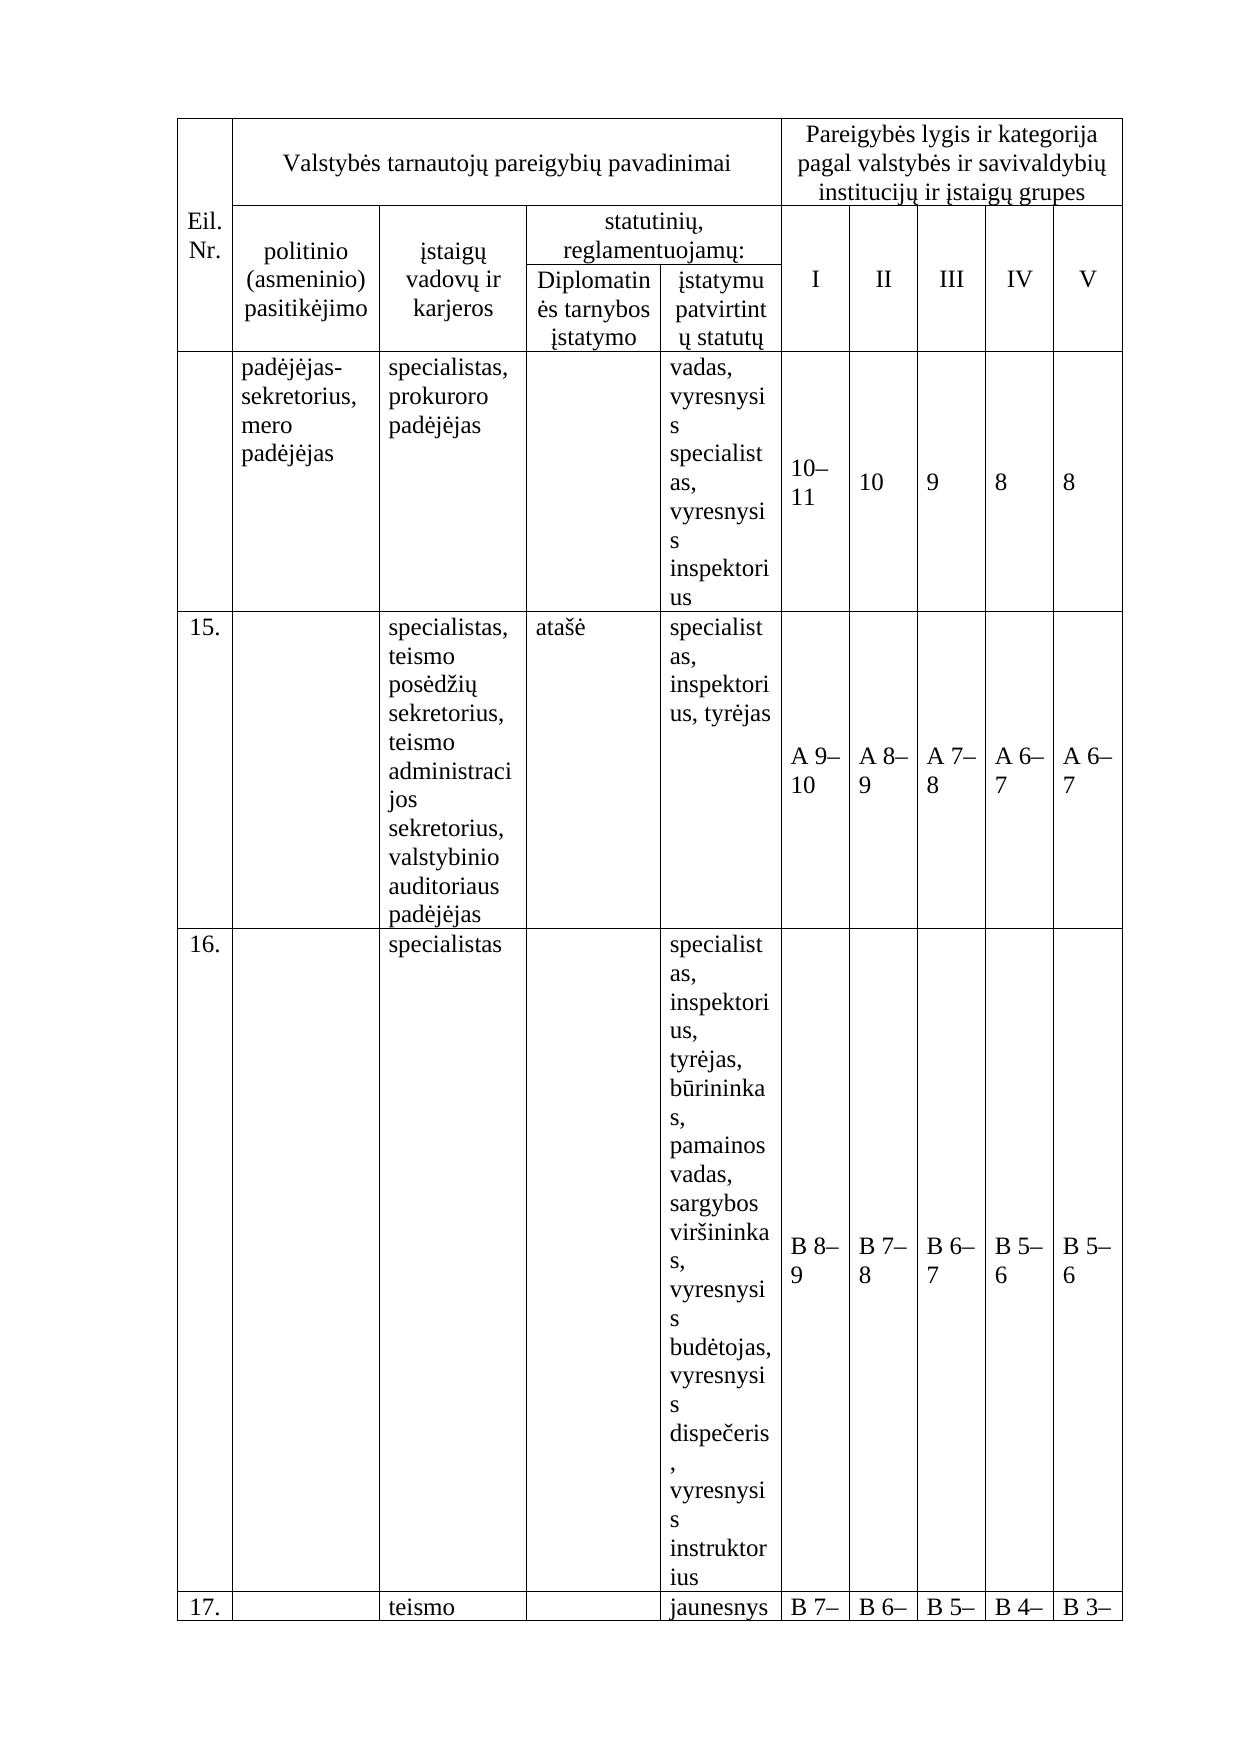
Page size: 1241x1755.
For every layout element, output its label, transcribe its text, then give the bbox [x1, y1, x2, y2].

table_cell politinio (asmeninio) pasitikėjimo [233, 206, 379, 351]
table_cell įstatymu patvirtintų statutų [661, 265, 781, 351]
table_cell teismo [380, 1592, 526, 1620]
table_cell vadas, vyresnysis specialistas, vyresnysis inspektorius [661, 352, 781, 611]
table_cell A 9–10 [782, 612, 849, 928]
table_cell B 5–6 [1054, 929, 1122, 1591]
table_cell I [782, 206, 849, 351]
table_cell B 5– [918, 1592, 985, 1620]
table_cell B 3– [1054, 1592, 1122, 1620]
table_cell 9 [918, 352, 985, 611]
table_cell III [918, 206, 985, 351]
table_cell B 7– [782, 1592, 849, 1620]
table_cell [527, 352, 660, 611]
table_cell IV [986, 206, 1053, 351]
table_cell A 7–8 [918, 612, 985, 928]
table_cell B 6–7 [918, 929, 985, 1591]
table_cell 8 [986, 352, 1053, 611]
table_cell B 7–8 [850, 929, 917, 1591]
table_cell [527, 929, 660, 1591]
table_cell V [1054, 206, 1122, 351]
table_cell [233, 1592, 379, 1620]
table_cell 16. [178, 929, 232, 1591]
table_cell B 6– [850, 1592, 917, 1620]
table_cell įstaigų vadovų ir karjeros [380, 206, 526, 351]
table_header Eil. Nr. [178, 119, 232, 351]
table_cell 17. [178, 1592, 232, 1620]
table_cell specialistas, prokuroro padėjėjas [380, 352, 526, 611]
table_cell atašė [527, 612, 660, 928]
table_cell [233, 929, 379, 1591]
table_cell II [850, 206, 917, 351]
table_cell [178, 352, 232, 611]
table_cell 8 [1054, 352, 1122, 611]
table_cell specialistas, inspektorius, tyrėjas [661, 612, 781, 928]
table_cell Diplomatinės tarnybos įstatymo [527, 265, 660, 351]
table_cell specialistas, teismo posėdžių sekretorius, teismo administracijos sekretorius, valstybinio auditoriaus padėjėjas [380, 612, 526, 928]
table_cell 10–11 [782, 352, 849, 611]
table_cell [527, 1592, 660, 1620]
table_cell statutinių, reglamentuojamų: [527, 206, 781, 264]
table_cell B 8–9 [782, 929, 849, 1591]
table_cell padėjėjas-sekretorius, mero padėjėjas [233, 352, 379, 611]
table_cell A 6–7 [1054, 612, 1122, 928]
table_header Pareigybės lygis ir kategorija pagal valstybės ir savivaldybių institucijų ir įstaigų grupes [782, 119, 1122, 205]
table_cell A 8–9 [850, 612, 917, 928]
table_cell A 6–7 [986, 612, 1053, 928]
table_cell B 5–6 [986, 929, 1053, 1591]
table_cell jaunesnys [661, 1592, 781, 1620]
table_cell B 4– [986, 1592, 1053, 1620]
table_cell specialistas [380, 929, 526, 1591]
table_cell [233, 612, 379, 928]
table_cell specialistas, inspektorius, tyrėjas, būrininkas, pamainos vadas, sargybos viršininkas, vyresnysis budėtojas, vyresnysis dispečeris, vyresnysis instruktorius [661, 929, 781, 1591]
table_cell 15. [178, 612, 232, 928]
table_header Valstybės tarnautojų pareigybių pavadinimai [233, 119, 781, 205]
table_cell 10 [850, 352, 917, 611]
